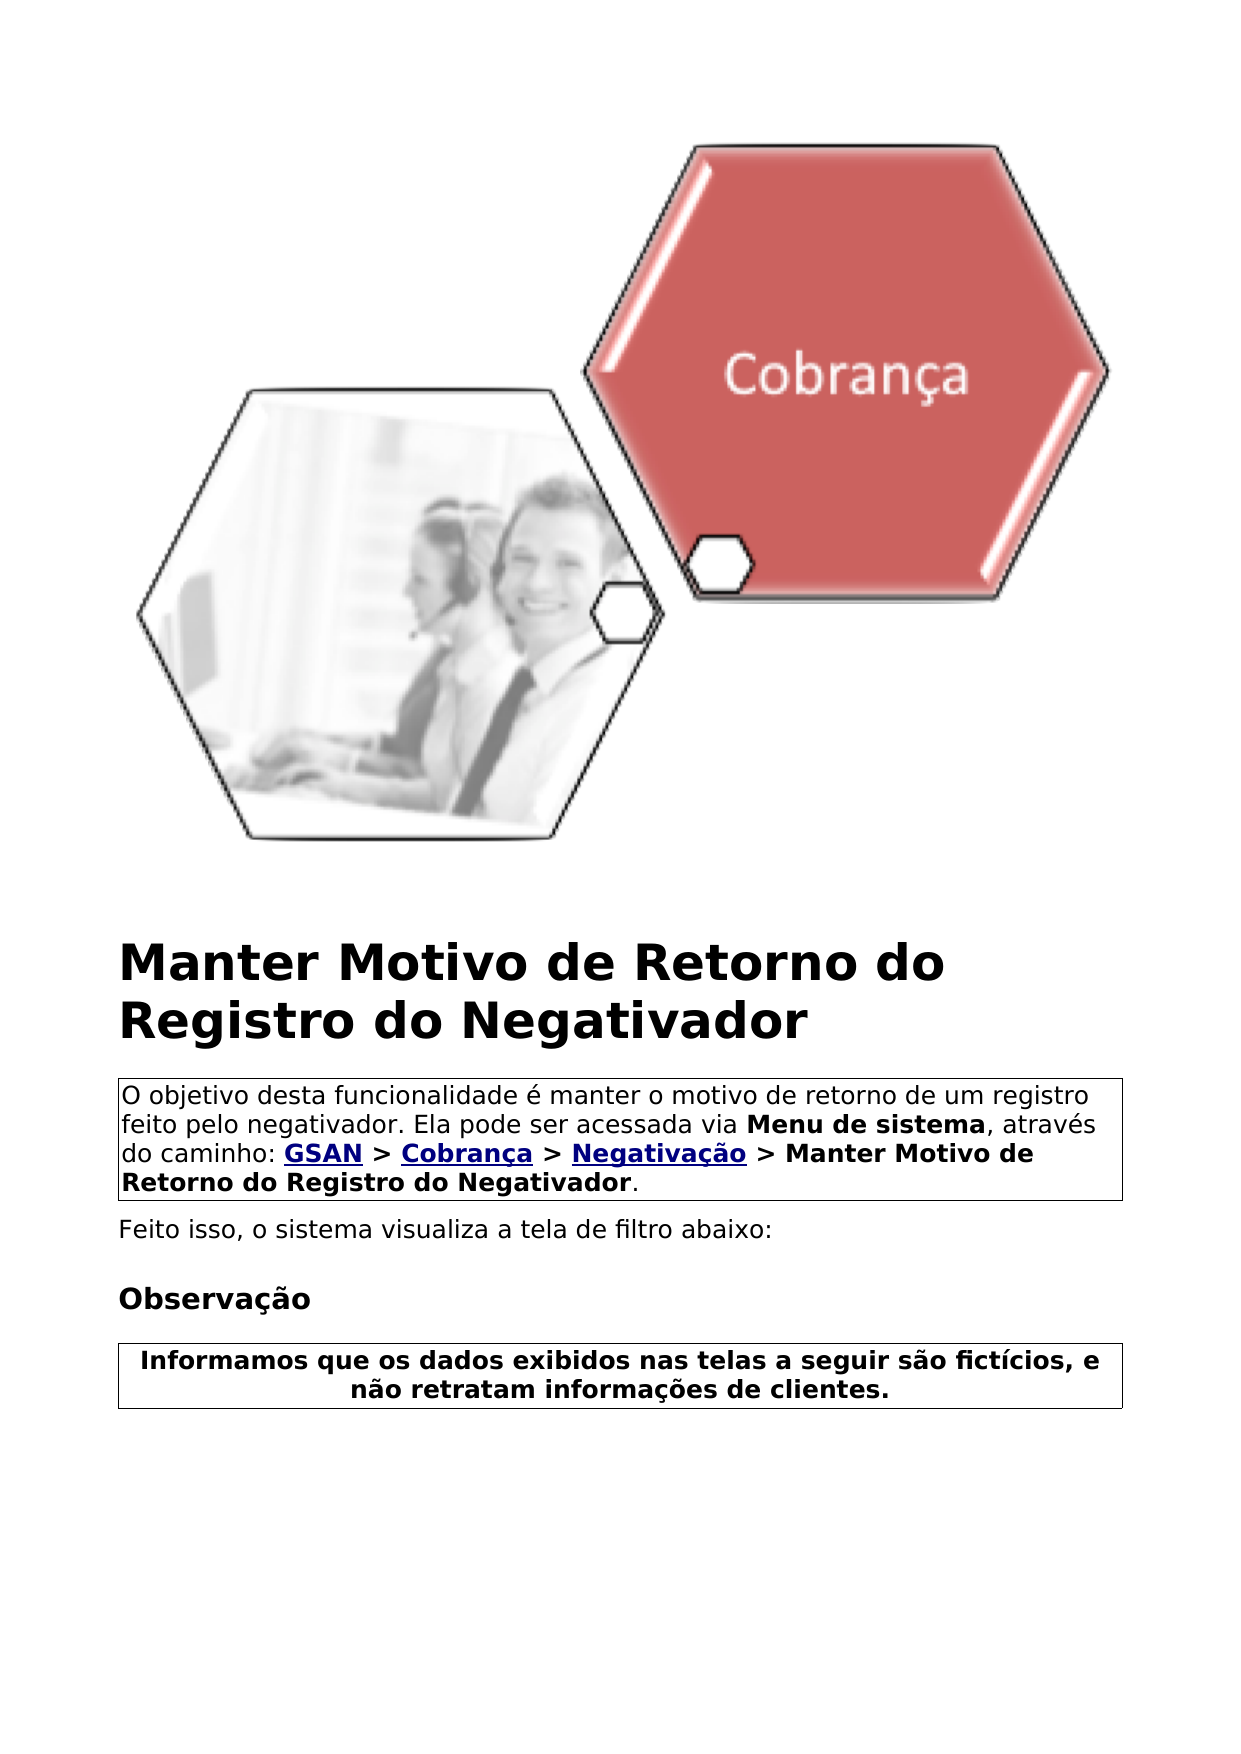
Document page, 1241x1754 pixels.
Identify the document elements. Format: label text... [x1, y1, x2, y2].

picture [118, 118, 1123, 868]
table_header Informamos que os dados exibidos nas telas a seguir são fictícios, e não retratam informações de clientes. [119, 1344, 1122, 1407]
table_header O objetivo desta funcionalidade é manter o motivo de retorno de um registro feito pelo negativador. Ela pode ser acessada via Menu de sistema, através do caminho: GSAN > Cobrança > Negativação > Manter Motivo de Retorno do Registro do Negativador. [119, 1079, 1122, 1200]
text Feito isso, o sistema visualiza a tela de filtro abaixo: [118, 1215, 1122, 1244]
subtitle Observação [118, 1282, 1122, 1316]
subtitle Manter Motivo de Retorno do Registro do Negativador [118, 934, 1122, 1051]
